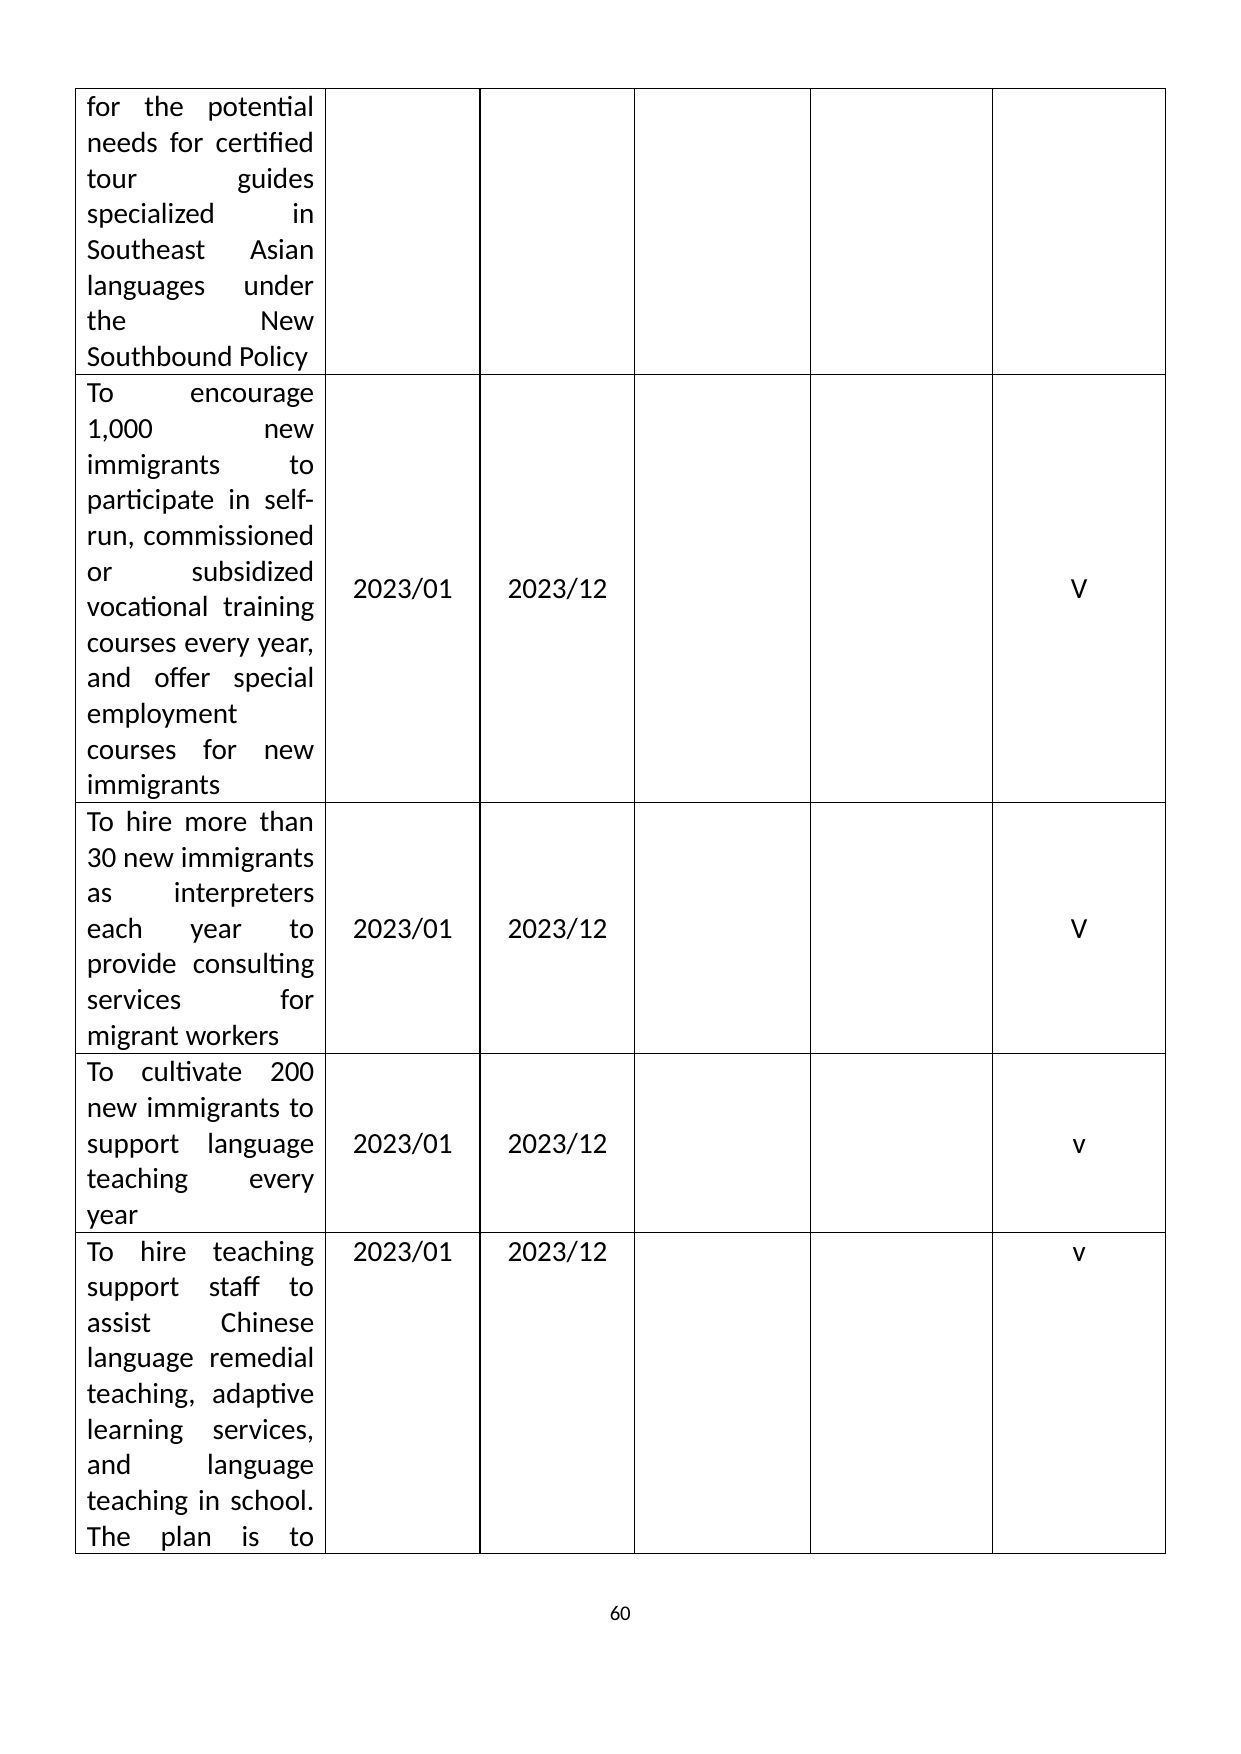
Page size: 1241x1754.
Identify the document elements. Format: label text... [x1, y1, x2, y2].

table_cell V [993, 803, 1165, 1052]
table_cell [481, 89, 634, 373]
table_cell V [993, 375, 1165, 802]
table_cell 2023/01 [326, 1233, 479, 1553]
table_cell [811, 375, 992, 802]
table_cell 2023/12 [481, 1054, 634, 1232]
table_cell [811, 803, 992, 1052]
table_cell [811, 89, 992, 373]
table_cell [993, 89, 1165, 373]
table_cell v [993, 1054, 1165, 1232]
table_cell To hire teaching support staff to assist Chinese language remedial teaching, adaptive learning services, and language teaching in school. The plan is to [76, 1233, 325, 1553]
table_cell 2023/12 [481, 375, 634, 802]
table_cell To cultivate 200 new immigrants to support language teaching every year [76, 1054, 325, 1232]
table_cell for the potential needs for certified tour guides specialized in Southeast Asian languages under the New Southbound Policy [76, 89, 325, 373]
table_cell [635, 1233, 810, 1553]
table_cell v [993, 1233, 1165, 1553]
table_cell [635, 375, 810, 802]
table_cell To hire more than 30 new immigrants as interpreters each year to provide consulting services for migrant workers [76, 803, 325, 1052]
table_cell 2023/01 [326, 375, 479, 802]
table_cell 2023/12 [481, 1233, 634, 1553]
table_cell [635, 89, 810, 373]
table_cell 2023/01 [326, 1054, 479, 1232]
table_cell [635, 1054, 810, 1232]
table_cell [811, 1054, 992, 1232]
table_cell To encourage 1,000 new immigrants to participate in self-run, commissioned or subsidized vocational training courses every year, and offer special employment courses for new immigrants [76, 375, 325, 802]
table_cell 2023/01 [326, 803, 479, 1052]
table_cell [326, 89, 479, 373]
table_cell [811, 1233, 992, 1553]
table_cell [635, 803, 810, 1052]
table_cell 2023/12 [481, 803, 634, 1052]
